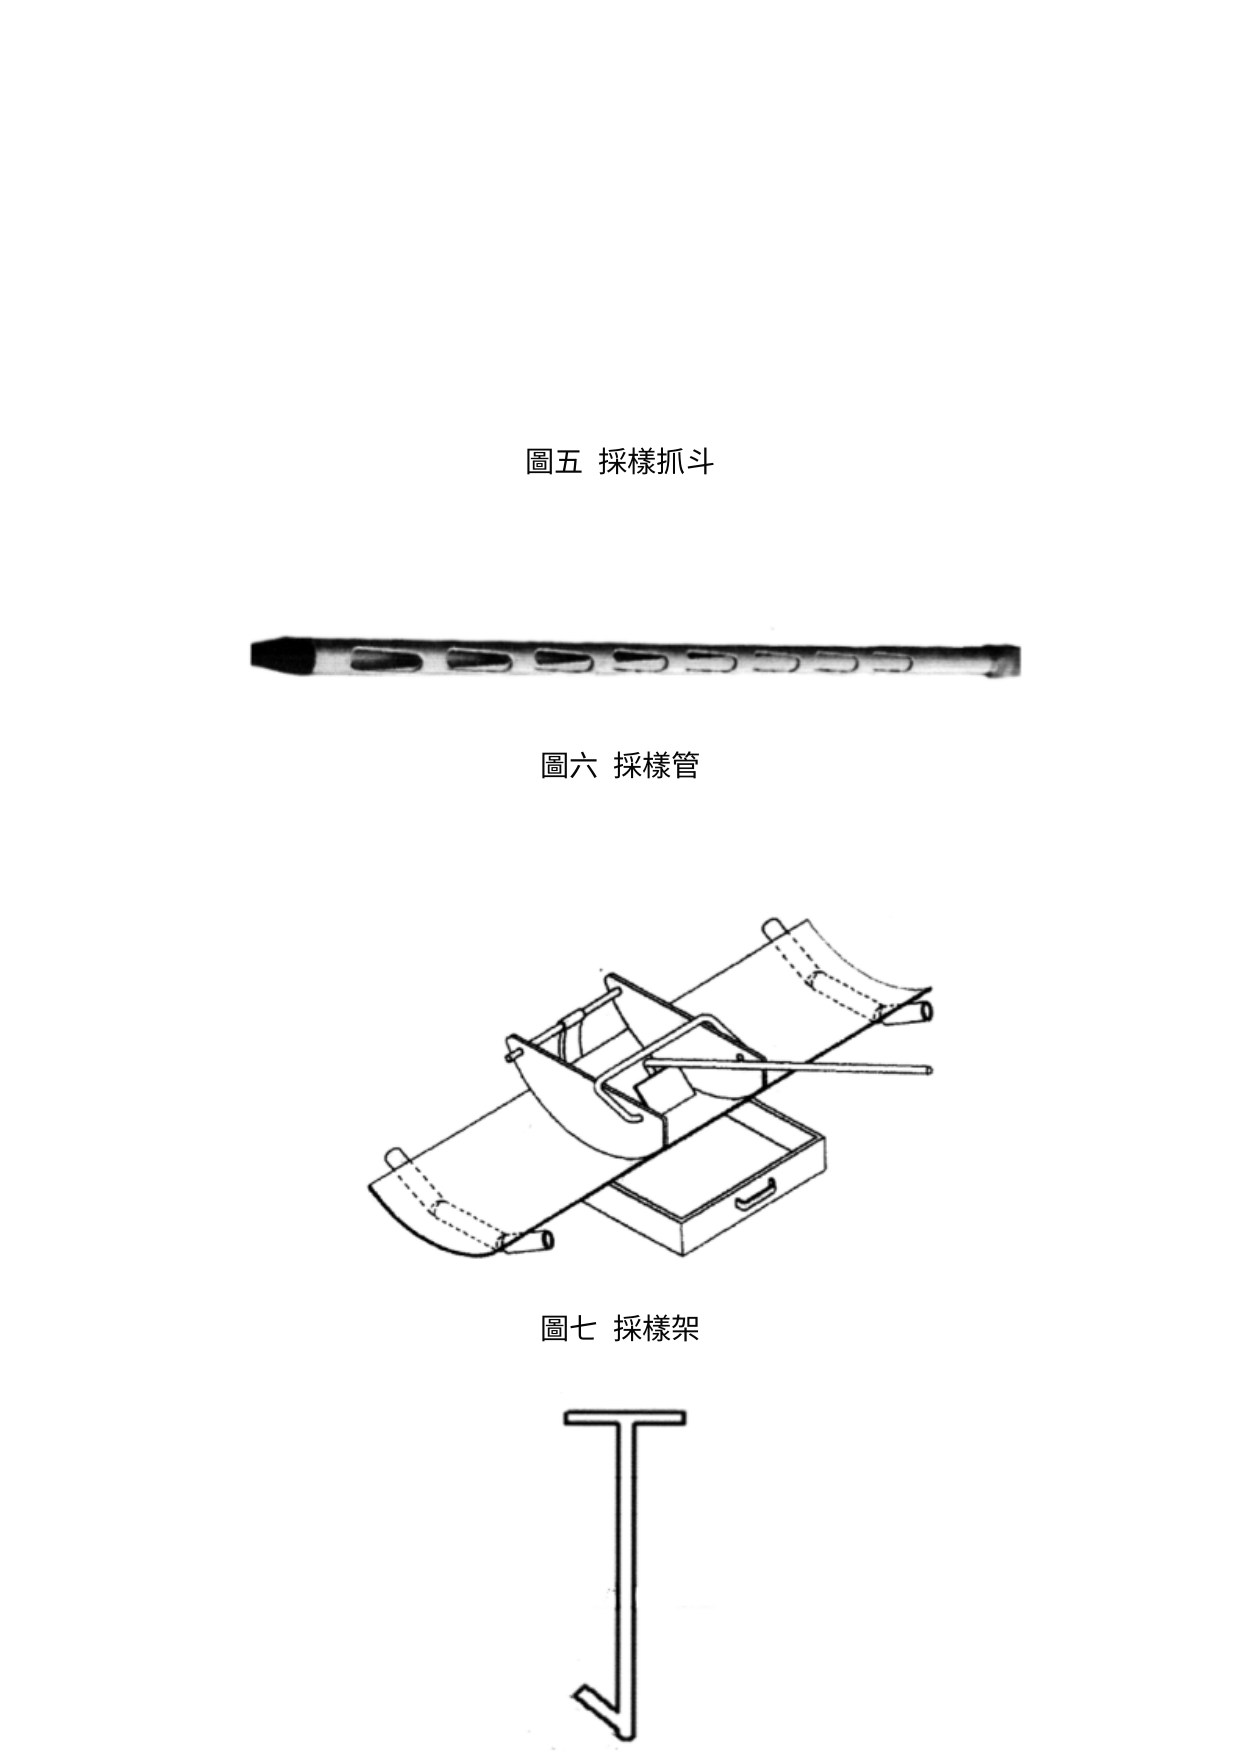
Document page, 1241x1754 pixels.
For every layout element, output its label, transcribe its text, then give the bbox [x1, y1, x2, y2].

picture [238, 611, 1037, 687]
picture [513, 1392, 716, 1754]
picture [303, 883, 964, 1276]
text 圖七 採樣架 [177, 1318, 1063, 1345]
text 圖五 採樣抓斗 [177, 451, 1063, 478]
text 圖六 採樣管 [177, 754, 1063, 781]
